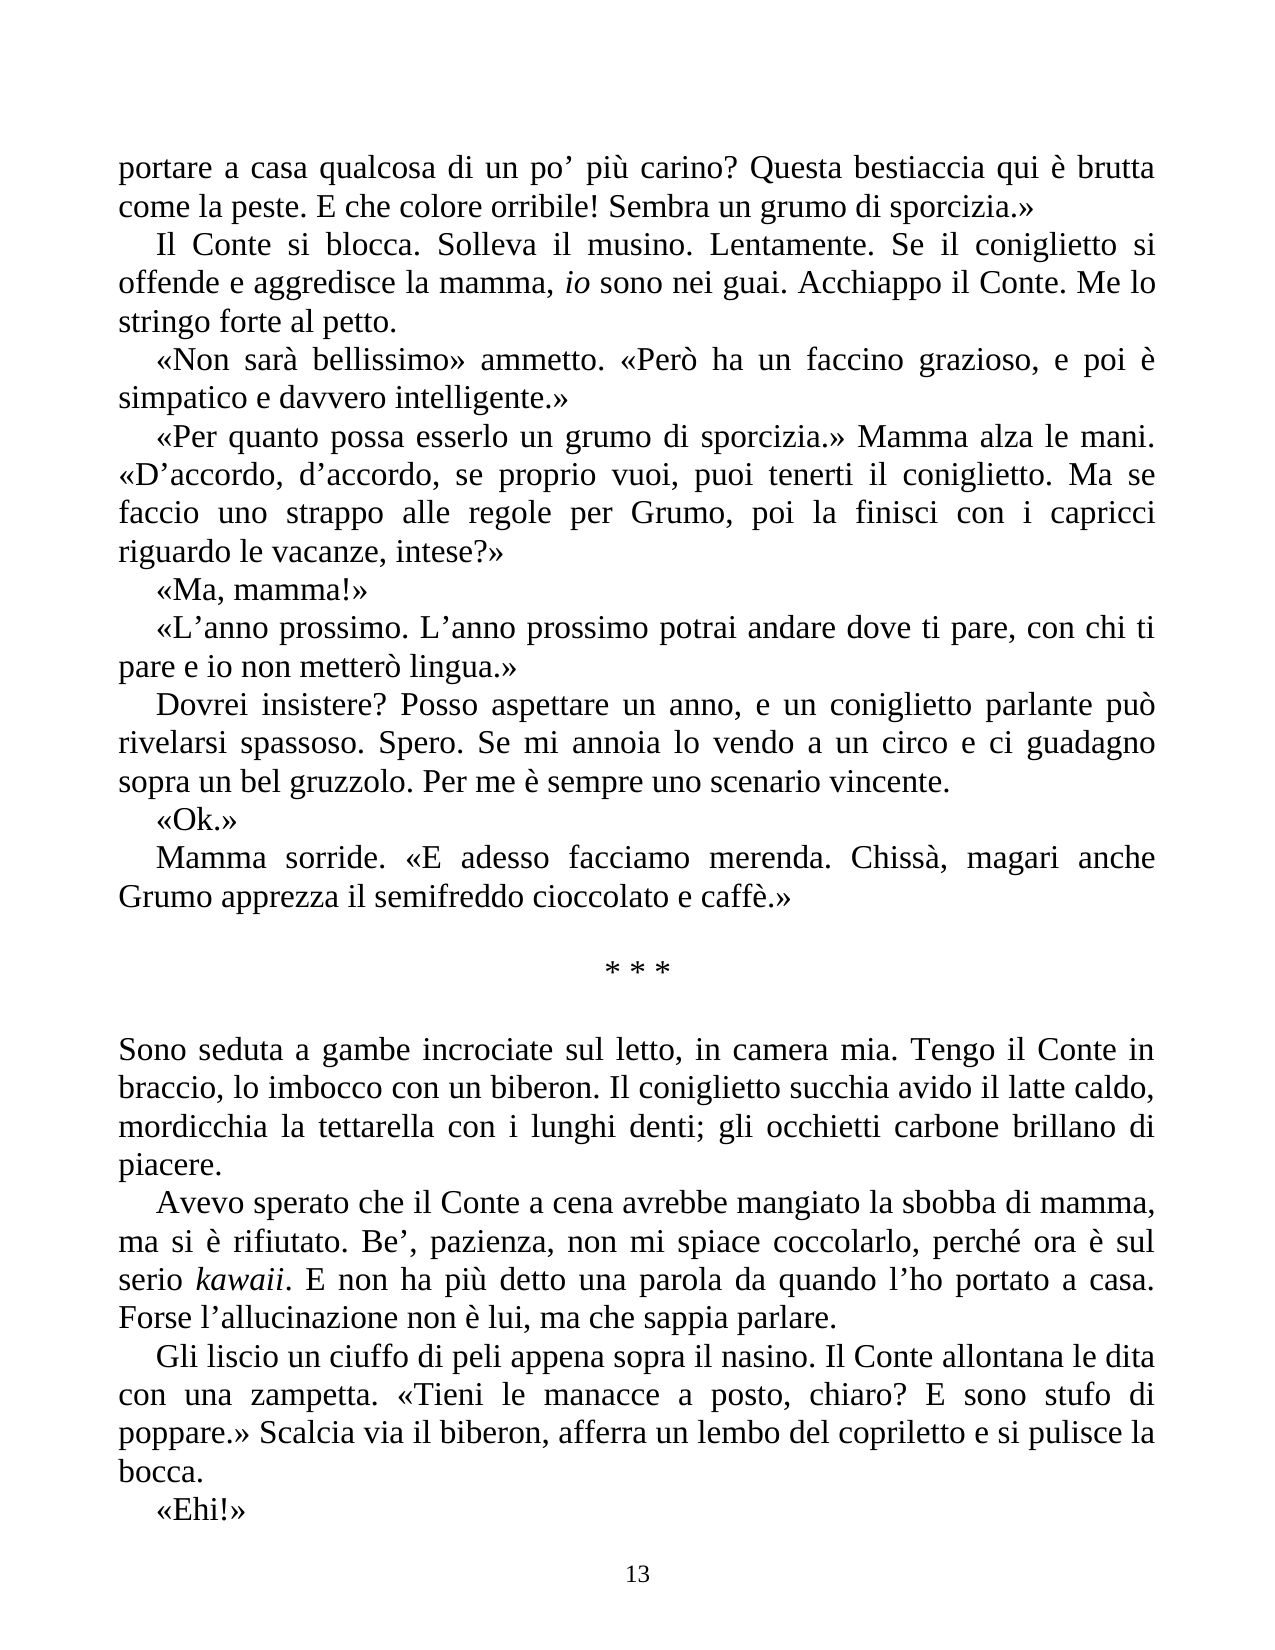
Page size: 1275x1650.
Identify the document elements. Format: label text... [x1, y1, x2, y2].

text «L’anno prossimo. L’anno prossimo potrai andare dove ti pare, con chi ti pare e io non metterò lingua.» [118, 608, 1157, 684]
text Avevo sperato che il Conte a cena avrebbe mangiato la sbobba di mamma, ma si è rifiutato. Be’, pazienza, non mi spiace coccolarlo, perché ora è sul serio kawaii. E non ha più detto una parola da quando l’ho portato a casa. Forse l’allucinazione non è lui, ma che sappia parlare. [118, 1183, 1157, 1336]
text Gli liscio un ciuffo di peli appena sopra il nasino. Il Conte allontana le dita con una zampetta. «Tieni le manacce a posto, chiaro? E sono stufo di poppare.» Scalcia via il biberon, afferra un lembo del copriletto e si pulisce la bocca. [118, 1336, 1157, 1489]
text Mamma sorride. «E adesso facciamo merenda. Chissà, magari anche Grumo apprezza il semifreddo cioccolato e caffè.» [118, 838, 1157, 914]
text * * * [118, 953, 1157, 991]
text «Ok.» [118, 799, 1157, 838]
text Il Conte si blocca. Solleva il musino. Lentamente. Se il coniglietto si offende e aggredisce la mamma, io sono nei guai. Acchiappo il Conte. Me lo stringo forte al petto. [118, 224, 1157, 339]
text Sono seduta a gambe incrociate sul letto, in camera mia. Tengo il Conte in braccio, lo imbocco con un biberon. Il coniglietto succhia avido il latte caldo, mordicchia la tettarella con i lunghi denti; gli occhietti carbone brillano di piacere. [118, 1029, 1157, 1183]
text «Per quanto possa esserlo un grumo di sporcizia.» Mamma alza le mani. «D’accordo, d’accordo, se proprio vuoi, puoi tenerti il coniglietto. Ma se faccio uno strappo alle regole per Grumo, poi la finisci con i capricci riguardo le vacanze, intese?» [118, 416, 1157, 569]
text «Ma, mamma!» [118, 569, 1157, 608]
text portare a casa qualcosa di un po’ più carino? Questa bestiaccia qui è brutta come la peste. E che colore orribile! Sembra un grumo di sporcizia.» [118, 148, 1157, 224]
text «Ehi!» [118, 1489, 1157, 1528]
text «Non sarà bellissimo» ammetto. «Però ha un faccino grazioso, e poi è simpatico e davvero intelligente.» [118, 339, 1157, 416]
text Dovrei insistere? Posso aspettare un anno, e un coniglietto parlante può rivelarsi spassoso. Spero. Se mi annoia lo vendo a un circo e ci guadagno sopra un bel gruzzolo. Per me è sempre uno scenario vincente. [118, 684, 1157, 799]
